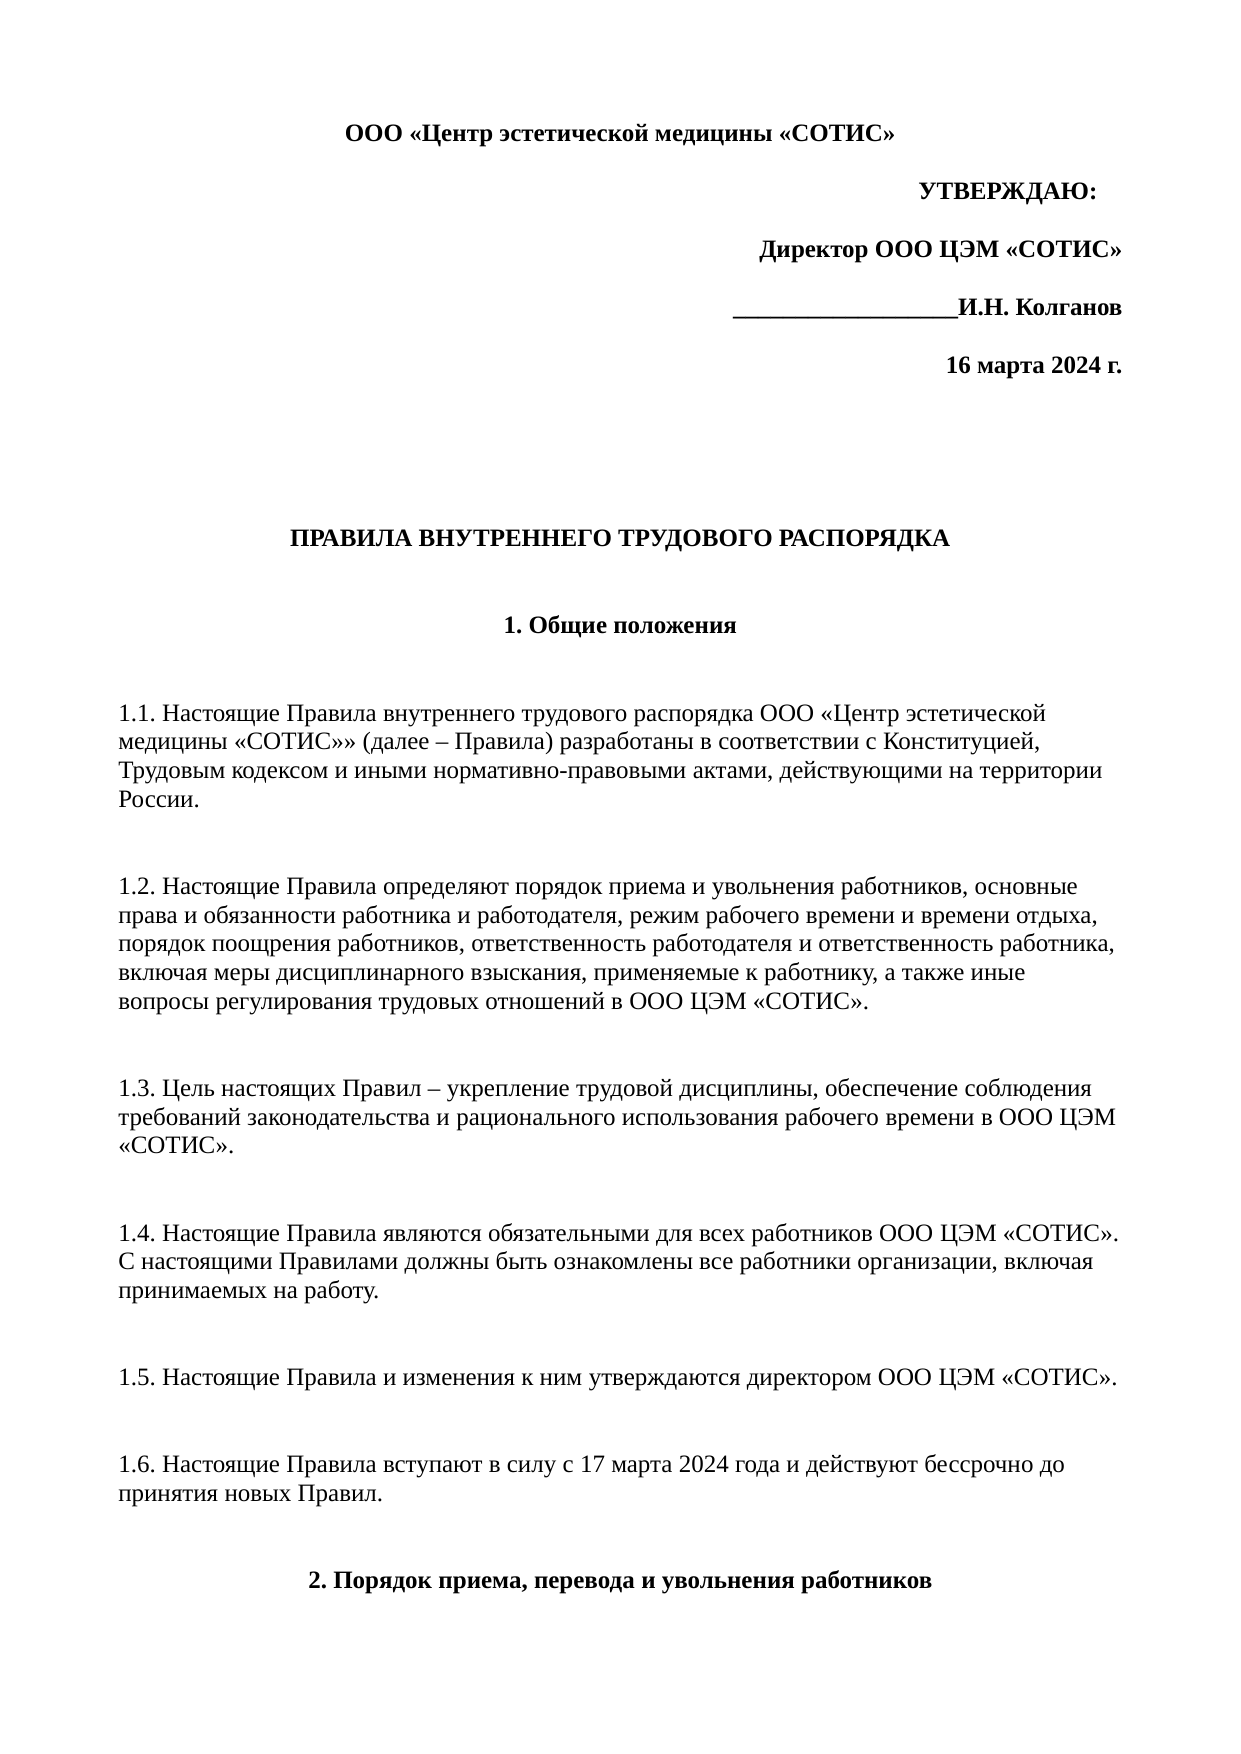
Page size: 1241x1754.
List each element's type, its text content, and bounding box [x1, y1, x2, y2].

text 1.3. Цель настоящих Правил – укрепление трудовой дисциплины, обеспечение соблюдения требований законодательства и рационального использования рабочего времени в ООО ЦЭМ «СОТИС». [118, 1073, 1122, 1159]
text __________________И.Н. Колганов [118, 292, 1122, 321]
text Директор ООО ЦЭМ «СОТИС» [118, 234, 1122, 263]
text 1.5. Настоящие Правила и изменения к ним утверждаются директором ООО ЦЭМ «СОТИС». [118, 1362, 1122, 1391]
text УТВЕРЖДАЮ: [118, 176, 1122, 205]
text 2. Порядок приема, перевода и увольнения работников [118, 1565, 1122, 1594]
text 1.1. Настоящие Правила внутреннего трудового распорядка ООО «Центр эстетической медицины «СОТИС»» (далее – Правила) разработаны в соответствии с Конституцией, Трудовым кодексом и иными нормативно-правовыми актами, действующими на территории России. [118, 698, 1122, 813]
text 16 марта 2024 г. [118, 350, 1122, 378]
text 1.4. Настоящие Правила являются обязательными для всех работников ООО ЦЭМ «СОТИС». С настоящими Правилами должны быть ознакомлены все работники организации, включая принимаемых на работу. [118, 1218, 1122, 1304]
text ПРАВИЛА ВНУТРЕННЕГО ТРУДОВОГО РАСПОРЯДКА [118, 523, 1122, 552]
text 1. Общие положения [118, 611, 1122, 639]
text 1.6. Настоящие Правила вступают в силу с 17 марта 2024 года и действуют бессрочно до принятия новых Правил. [118, 1449, 1122, 1507]
text 1.2. Настоящие Правила определяют порядок приема и увольнения работников, основные права и обязанности работника и работодателя, режим рабочего времени и времени отдыха, порядок поощрения работников, ответственность работодателя и ответственность работника, включая меры дисциплинарного взыскания, применяемые к работнику, а также иные вопросы регулирования трудовых отношений в ООО ЦЭМ «СОТИС». [118, 871, 1122, 1015]
text ООО «Центр эстетической медицины «СОТИС» [118, 118, 1122, 147]
